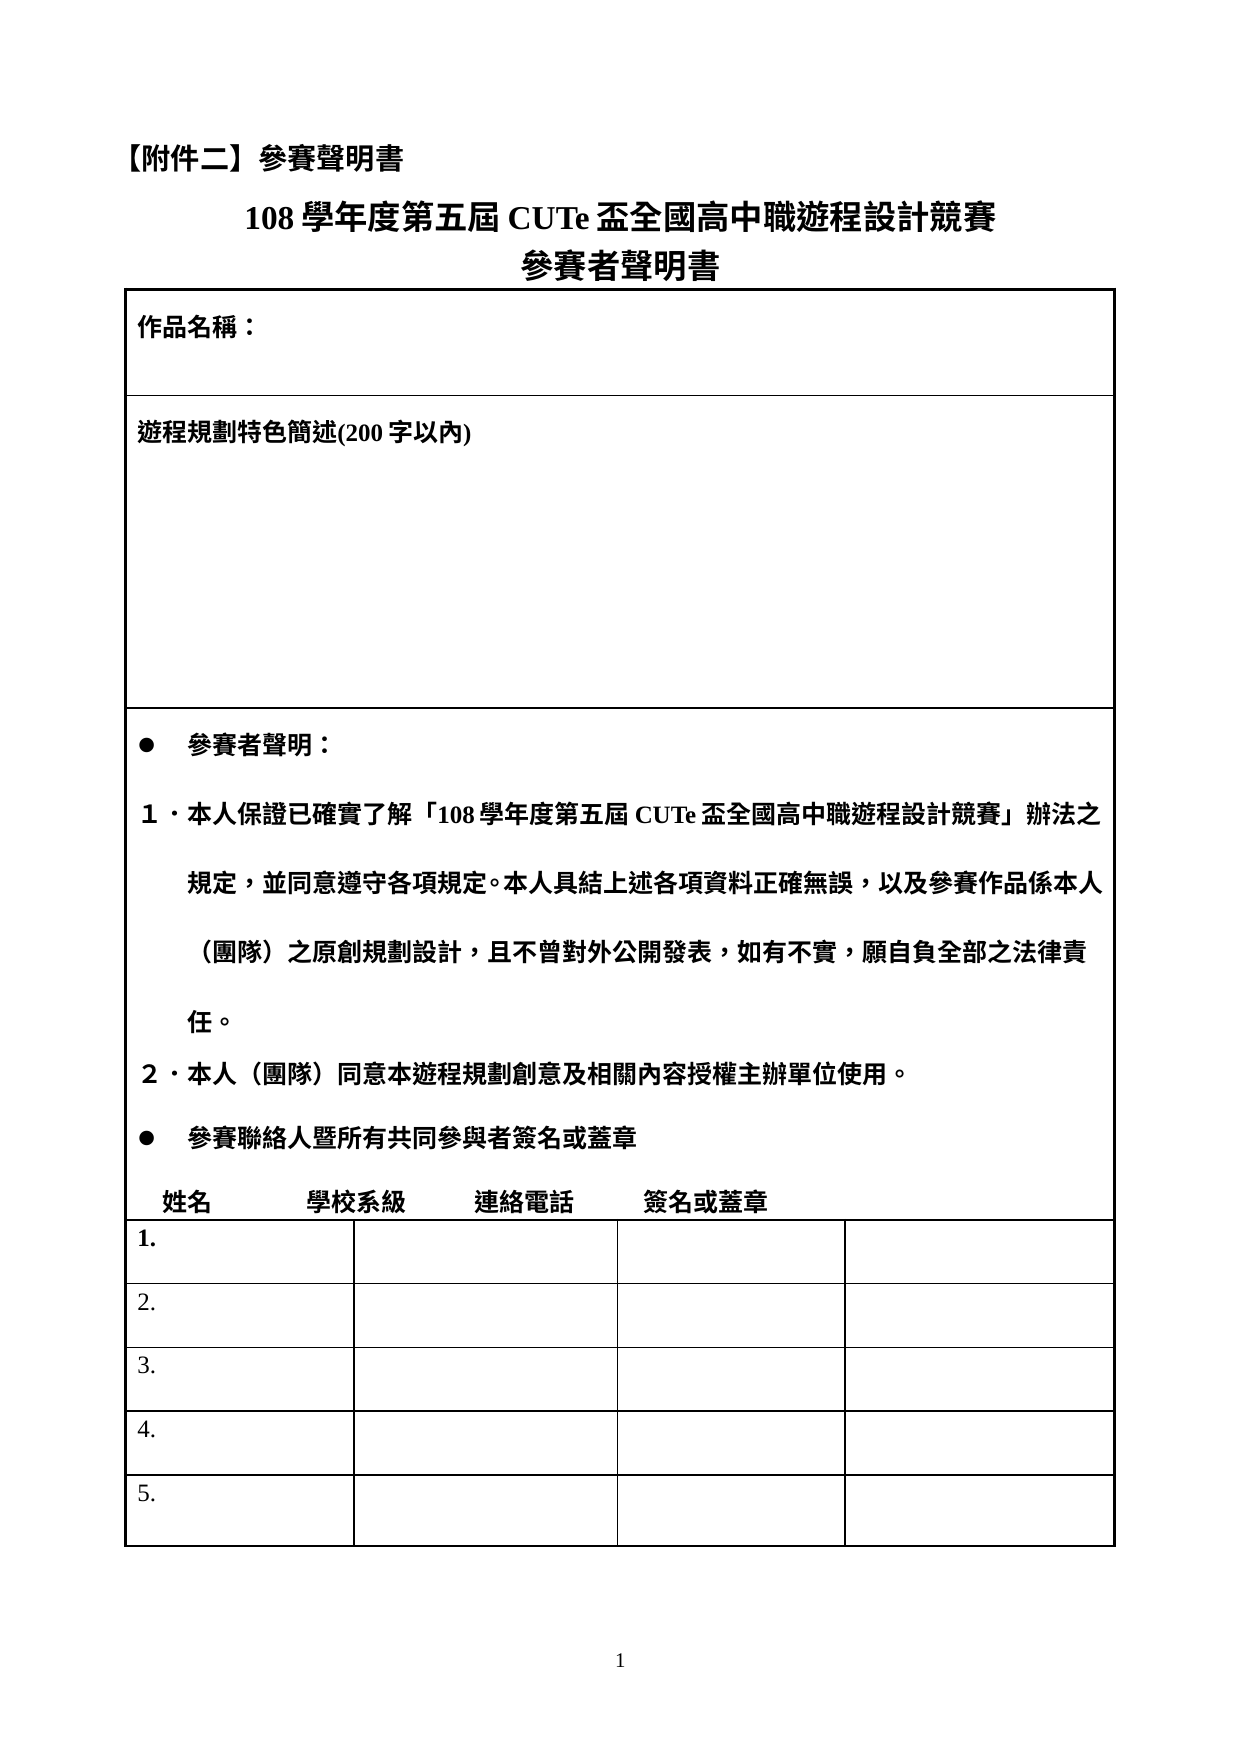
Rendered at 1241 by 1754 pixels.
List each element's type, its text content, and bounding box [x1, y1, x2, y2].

table_cell [618, 1476, 844, 1545]
table_cell [846, 1476, 1113, 1545]
table_cell 參賽者聲明： １．本人保證已確實了解「108學年度第五屆CUTe盃全國高中職遊程設計競賽」辦法之規定，並同意遵守各項規定。本人具結上述各項資料正確無誤，以及參賽作品係本人（團隊）之原創規劃設計，且不曾對外公開發表，如有不實，願自負全部之法律責任。 ２．本人（團隊）同意本遊程規劃創意及相關內容授權主辦單位使用。 參賽聯絡人暨所有共同參與者簽名或蓋章 姓名 學校系級 連絡電話 簽名或蓋章 [127, 709, 1113, 1219]
table_cell [846, 1348, 1113, 1410]
table_cell [846, 1412, 1113, 1474]
text 【附件二】參賽聲明書 [112, 122, 1128, 191]
text 參賽者聲明書 [112, 239, 1128, 288]
table_cell 3. [127, 1348, 353, 1410]
table_cell 2. [127, 1284, 353, 1347]
text 108學年度第五屆CUTe盃全國高中職遊程設計競賽 [112, 191, 1128, 239]
table_cell [355, 1412, 617, 1474]
table_cell 遊程規劃特色簡述(200字以內) [127, 396, 1113, 707]
table_cell [846, 1221, 1113, 1283]
table_cell 4. [127, 1412, 353, 1474]
table_cell [618, 1284, 844, 1347]
table_cell 5. [127, 1476, 353, 1545]
table_cell [355, 1476, 617, 1545]
table_cell [618, 1412, 844, 1474]
table_cell [355, 1221, 617, 1283]
table_header 作品名稱： [127, 291, 1113, 394]
table_cell [618, 1221, 844, 1283]
table_cell [355, 1284, 617, 1347]
table_cell 1. [127, 1221, 353, 1283]
table_cell [618, 1348, 844, 1410]
table_cell [355, 1348, 617, 1410]
table_cell [846, 1284, 1113, 1347]
